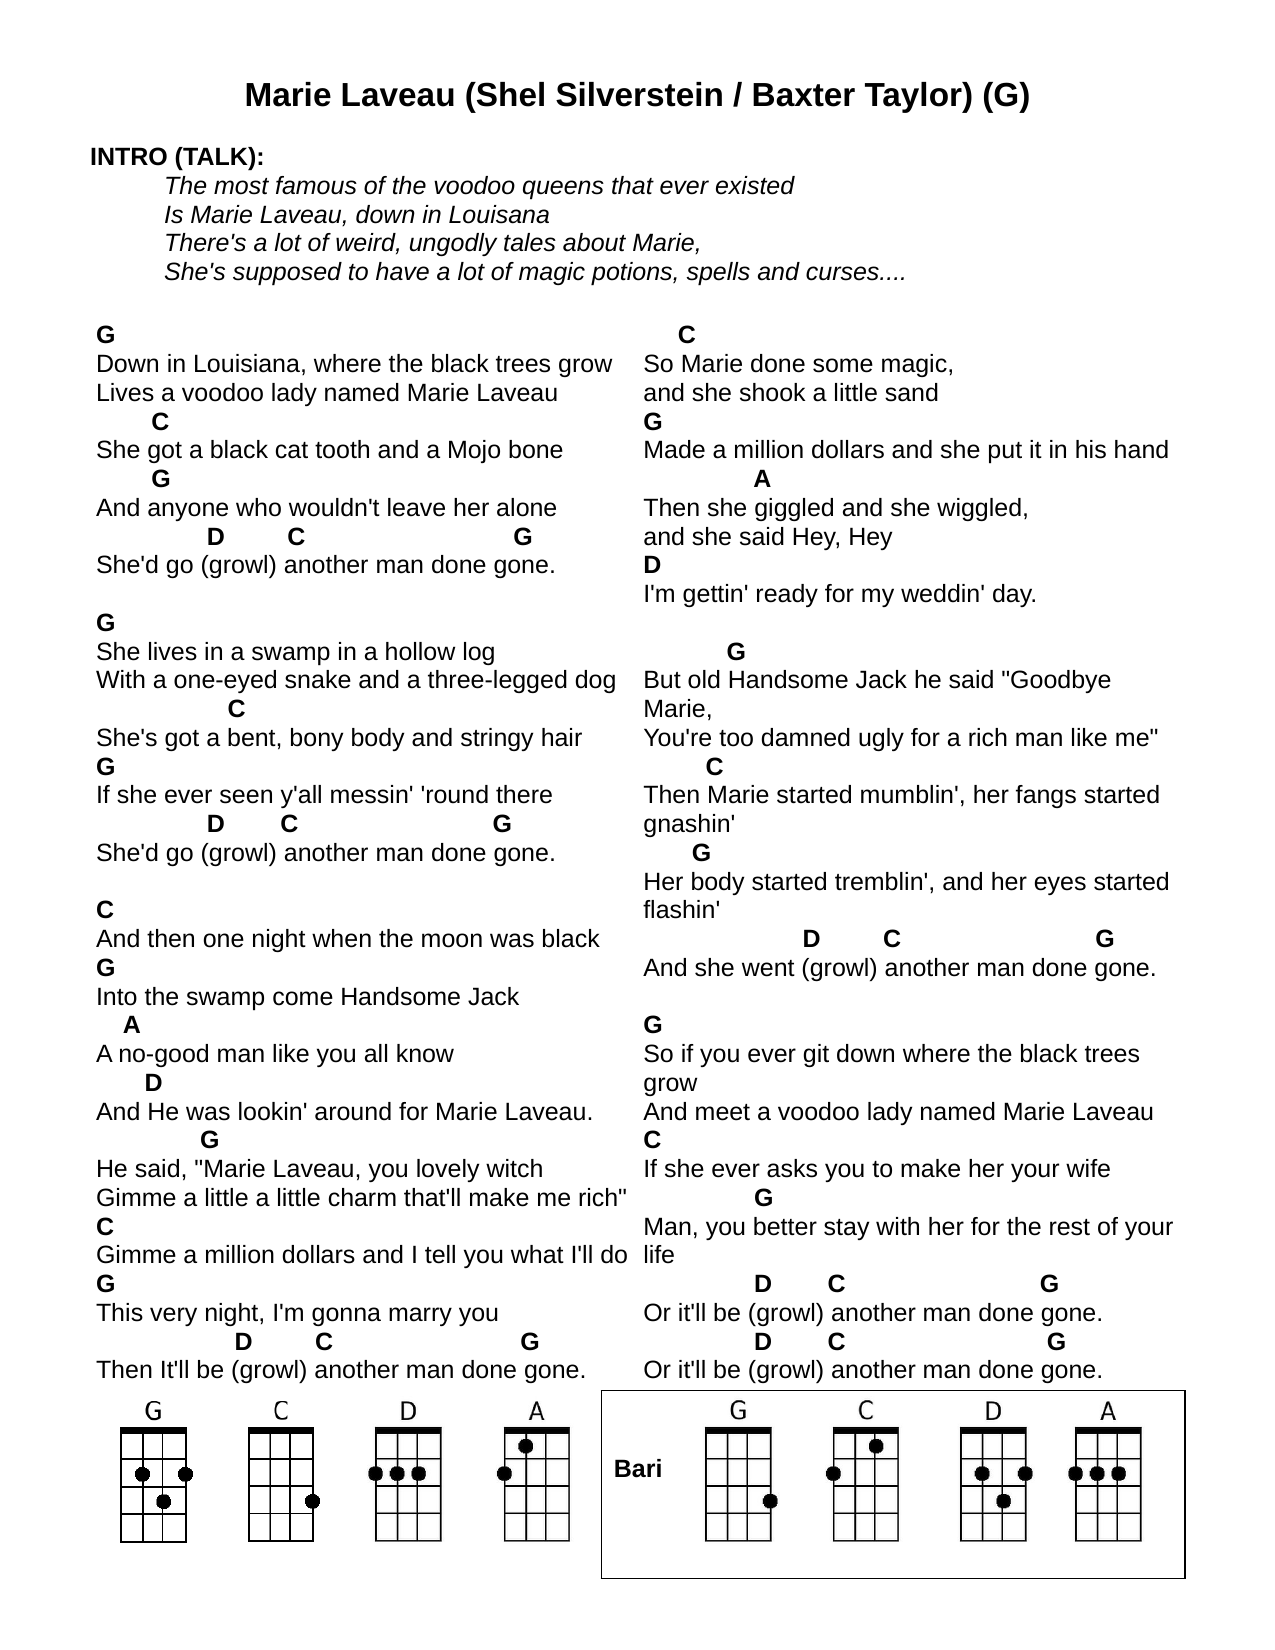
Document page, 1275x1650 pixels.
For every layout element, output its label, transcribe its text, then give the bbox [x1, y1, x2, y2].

picture [674, 1396, 1173, 1567]
text She's supposed to have a lot of magic potions, spells and curses.... [164, 257, 1185, 286]
table_cell [217, 1390, 345, 1396]
table_cell [345, 1390, 472, 1396]
table_cell [675, 1567, 802, 1578]
table_cell [90, 1568, 217, 1578]
picture [90, 1396, 601, 1568]
table_cell [90, 1390, 217, 1396]
table_cell [217, 1567, 345, 1578]
text Marie Laveau (Shel Silverstein / Baxter Taylor) (G) [90, 75, 1185, 113]
text The most famous of the voodoo queens that ever existed [164, 171, 1185, 200]
text INTRO (TALK): [90, 142, 1185, 171]
table_cell Bari [602, 1391, 675, 1578]
table_cell [345, 1567, 472, 1578]
table_cell [472, 1567, 601, 1578]
text Is Marie Laveau, down in Louisana [164, 200, 1185, 228]
table_cell [675, 1391, 802, 1396]
table_cell [1057, 1391, 1184, 1578]
text There's a lot of weird, ungodly tales about Marie, [164, 228, 1185, 257]
table_cell [930, 1567, 1057, 1578]
table_cell [472, 1390, 601, 1396]
table_cell [802, 1391, 930, 1396]
table_header C So Marie done some magic, and she shook a little sand G Made a million dollars and she put it in his hand A Then she giggled and she wiggled, and she said Hey, Hey D I'm gettin' ready for my weddin' day. G But old Handsome Jack he said "Goodbye Marie, You're too damned ugly for a rich man like me" C Then Marie started mumblin', her fangs started gnashin' G Her body started tremblin', and her eyes started flashin' D C G And she went (growl) another man done gone. G So if you ever git down where the black trees grow And meet a voodoo lady named Marie Laveau C If she ever asks you to make her your wife G Man, you better stay with her for the rest of your life D C G Or it'll be (growl) another man done gone. D C G Or it'll be (growl) another man done gone. [637, 315, 1185, 1390]
table_cell [930, 1391, 1057, 1396]
table_header G Down in Louisiana, where the black trees grow Lives a voodoo lady named Marie Laveau C She got a black cat tooth and a Mojo bone G And anyone who wouldn't leave her alone D C G She'd go (growl) another man done gone. G She lives in a swamp in a hollow log With a one-eyed snake and a three-legged dog C She's got a bent, bony body and stringy hair G If she ever seen y'all messin' 'round there D C G She'd go (growl) another man done gone. C And then one night when the moon was black G Into the swamp come Handsome Jack A A no-good man like you all know D And He was lookin' around for Marie Laveau. G He said, "Marie Laveau, you lovely witch Gimme a little a little charm that'll make me rich" C Gimme a million dollars and I tell you what I'll do G This very night, I'm gonna marry you D C G Then It'll be (growl) another man done gone. [90, 315, 637, 1390]
table_cell [802, 1567, 930, 1578]
